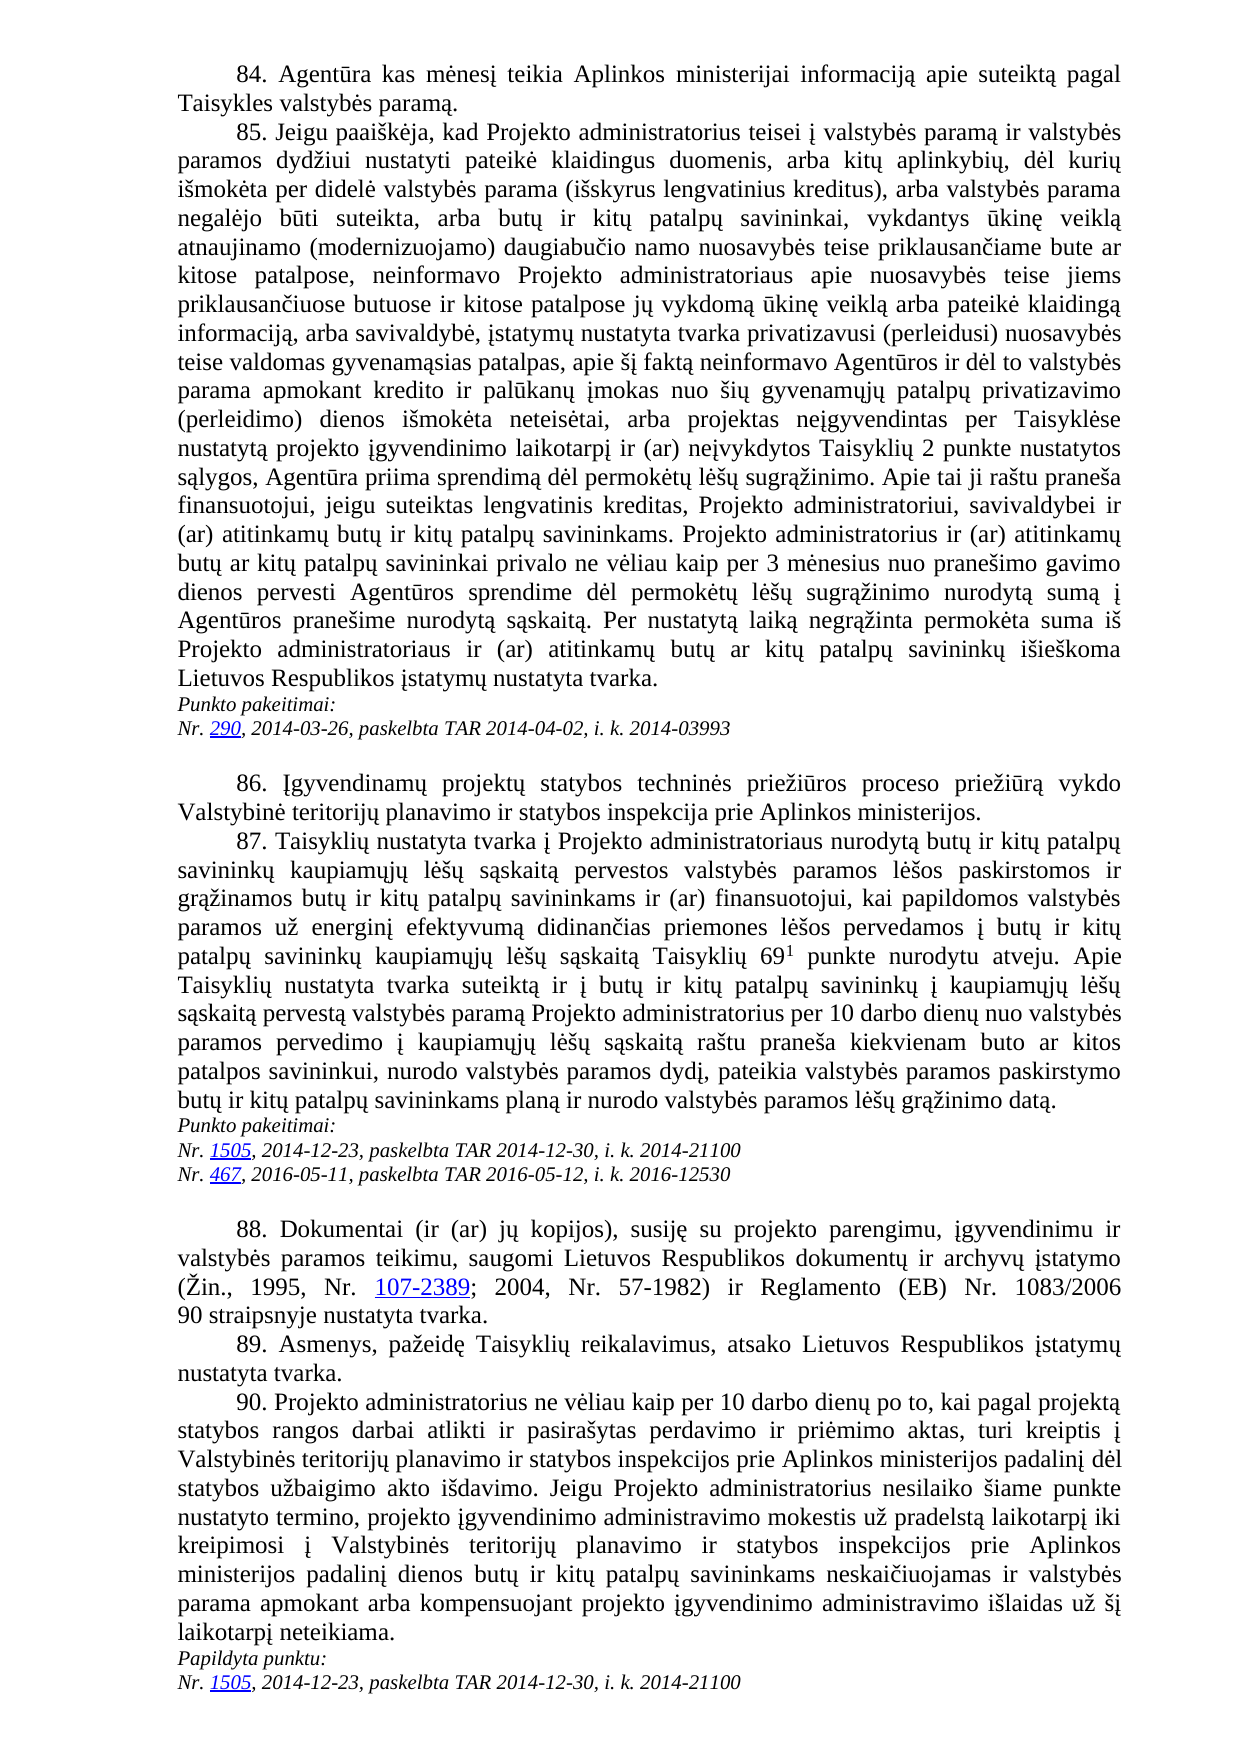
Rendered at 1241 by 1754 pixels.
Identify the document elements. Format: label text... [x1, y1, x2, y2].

text 87. Taisyklių nustatyta tvarka į Projekto administratoriaus nurodytą butų ir kitų patalpų savininkų kaupiamųjų lėšų sąskaitą pervestos valstybės paramos lėšos paskirstomos ir grąžinamos butų ir kitų patalpų savininkams ir (ar) finansuotojui, kai papildomos valstybės paramos už energinį efektyvumą didinančias priemones lėšos pervedamos į butų ir kitų patalpų savininkų kaupiamųjų lėšų sąskaitą Taisyklių 691 punkte nurodytu atveju. Apie Taisyklių nustatyta tvarka suteiktą ir į butų ir kitų patalpų savininkų į kaupiamųjų lėšų sąskaitą pervestą valstybės paramą Projekto administratorius per 10 darbo dienų nuo valstybės paramos pervedimo į kaupiamųjų lėšų sąskaitą raštu praneša kiekvienam buto ar kitos patalpos savininkui, nurodo valstybės paramos dydį, pateikia valstybės paramos paskirstymo butų ir kitų patalpų savininkams planą ir nurodo valstybės paramos lėšų grąžinimo datą. [177, 826, 1122, 1113]
text Punkto pakeitimai: [177, 1113, 1122, 1137]
text Nr. 290, 2014-03-26, paskelbta TAR 2014-04-02, i. k. 2014-03993 [177, 716, 1122, 740]
text Nr. 1505, 2014-12-23, paskelbta TAR 2014-12-30, i. k. 2014-21100 [177, 1137, 1122, 1162]
text Nr. 1505, 2014-12-23, paskelbta TAR 2014-12-30, i. k. 2014-21100 [177, 1670, 1122, 1694]
text Punkto pakeitimai: [177, 692, 1122, 716]
text 89. Asmenys, pažeidę Taisyklių reikalavimus, atsako Lietuvos Respublikos įstatymų nustatyta tvarka. [177, 1329, 1122, 1387]
text Nr. 467, 2016-05-11, paskelbta TAR 2016-05-12, i. k. 2016-12530 [177, 1162, 1122, 1186]
text 88. Dokumentai (ir (ar) jų kopijos), susiję su projekto parengimu, įgyvendinimu ir valstybės paramos teikimu, saugomi Lietuvos Respublikos dokumentų ir archyvų įstatymo (Žin., 1995, Nr. 107-2389; 2004, Nr. 57-1982) ir Reglamento (EB) Nr. 1083/2006 90 straipsnyje nustatyta tvarka. [177, 1214, 1122, 1329]
text 86. Įgyvendinamų projektų statybos techninės priežiūros proceso priežiūrą vykdo Valstybinė teritorijų planavimo ir statybos inspekcija prie Aplinkos ministerijos. [177, 768, 1122, 826]
text 90. Projekto administratorius ne vėliau kaip per 10 darbo dienų po to, kai pagal projektą statybos rangos darbai atlikti ir pasirašytas perdavimo ir priėmimo aktas, turi kreiptis į Valstybinės teritorijų planavimo ir statybos inspekcijos prie Aplinkos ministerijos padalinį dėl statybos užbaigimo akto išdavimo. Jeigu Projekto administratorius nesilaiko šiame punkte nustatyto termino, projekto įgyvendinimo administravimo mokestis už pradelstą laikotarpį iki kreipimosi į Valstybinės teritorijų planavimo ir statybos inspekcijos prie Aplinkos ministerijos padalinį dienos butų ir kitų patalpų savininkams neskaičiuojamas ir valstybės parama apmokant arba kompensuojant projekto įgyvendinimo administravimo išlaidas už šį laikotarpį neteikiama. [177, 1387, 1122, 1646]
text 85. Jeigu paaiškėja, kad Projekto administratorius teisei į valstybės paramą ir valstybės paramos dydžiui nustatyti pateikė klaidingus duomenis, arba kitų aplinkybių, dėl kurių išmokėta per didelė valstybės parama (išskyrus lengvatinius kreditus), arba valstybės parama negalėjo būti suteikta, arba butų ir kitų patalpų savininkai, vykdantys ūkinę veiklą atnaujinamo (modernizuojamo) daugiabučio namo nuosavybės teise priklausančiame bute ar kitose patalpose, neinformavo Projekto administratoriaus apie nuosavybės teise jiems priklausančiuose butuose ir kitose patalpose jų vykdomą ūkinę veiklą arba pateikė klaidingą informaciją, arba savivaldybė, įstatymų nustatyta tvarka privatizavusi (perleidusi) nuosavybės teise valdomas gyvenamąsias patalpas, apie šį faktą neinformavo Agentūros ir dėl to valstybės parama apmokant kredito ir palūkanų įmokas nuo šių gyvenamųjų patalpų privatizavimo (perleidimo) dienos išmokėta neteisėtai, arba projektas neįgyvendintas per Taisyklėse nustatytą projekto įgyvendinimo laikotarpį ir (ar) neįvykdytos Taisyklių 2 punkte nustatytos sąlygos, Agentūra priima sprendimą dėl permokėtų lėšų sugrąžinimo. Apie tai ji raštu praneša finansuotojui, jeigu suteiktas lengvatinis kreditas, Projekto administratoriui, savivaldybei ir (ar) atitinkamų butų ir kitų patalpų savininkams. Projekto administratorius ir (ar) atitinkamų butų ar kitų patalpų savininkai privalo ne vėliau kaip per 3 mėnesius nuo pranešimo gavimo dienos pervesti Agentūros sprendime dėl permokėtų lėšų sugrąžinimo nurodytą sumą į Agentūros pranešime nurodytą sąskaitą. Per nustatytą laiką negrąžinta permokėta suma iš Projekto administratoriaus ir (ar) atitinkamų butų ar kitų patalpų savininkų išieškoma Lietuvos Respublikos įstatymų nustatyta tvarka. [177, 117, 1122, 692]
text Papildyta punktu: [177, 1646, 1122, 1670]
text 84. Agentūra kas mėnesį teikia Aplinkos ministerijai informaciją apie suteiktą pagal Taisykles valstybės paramą. [177, 59, 1122, 117]
